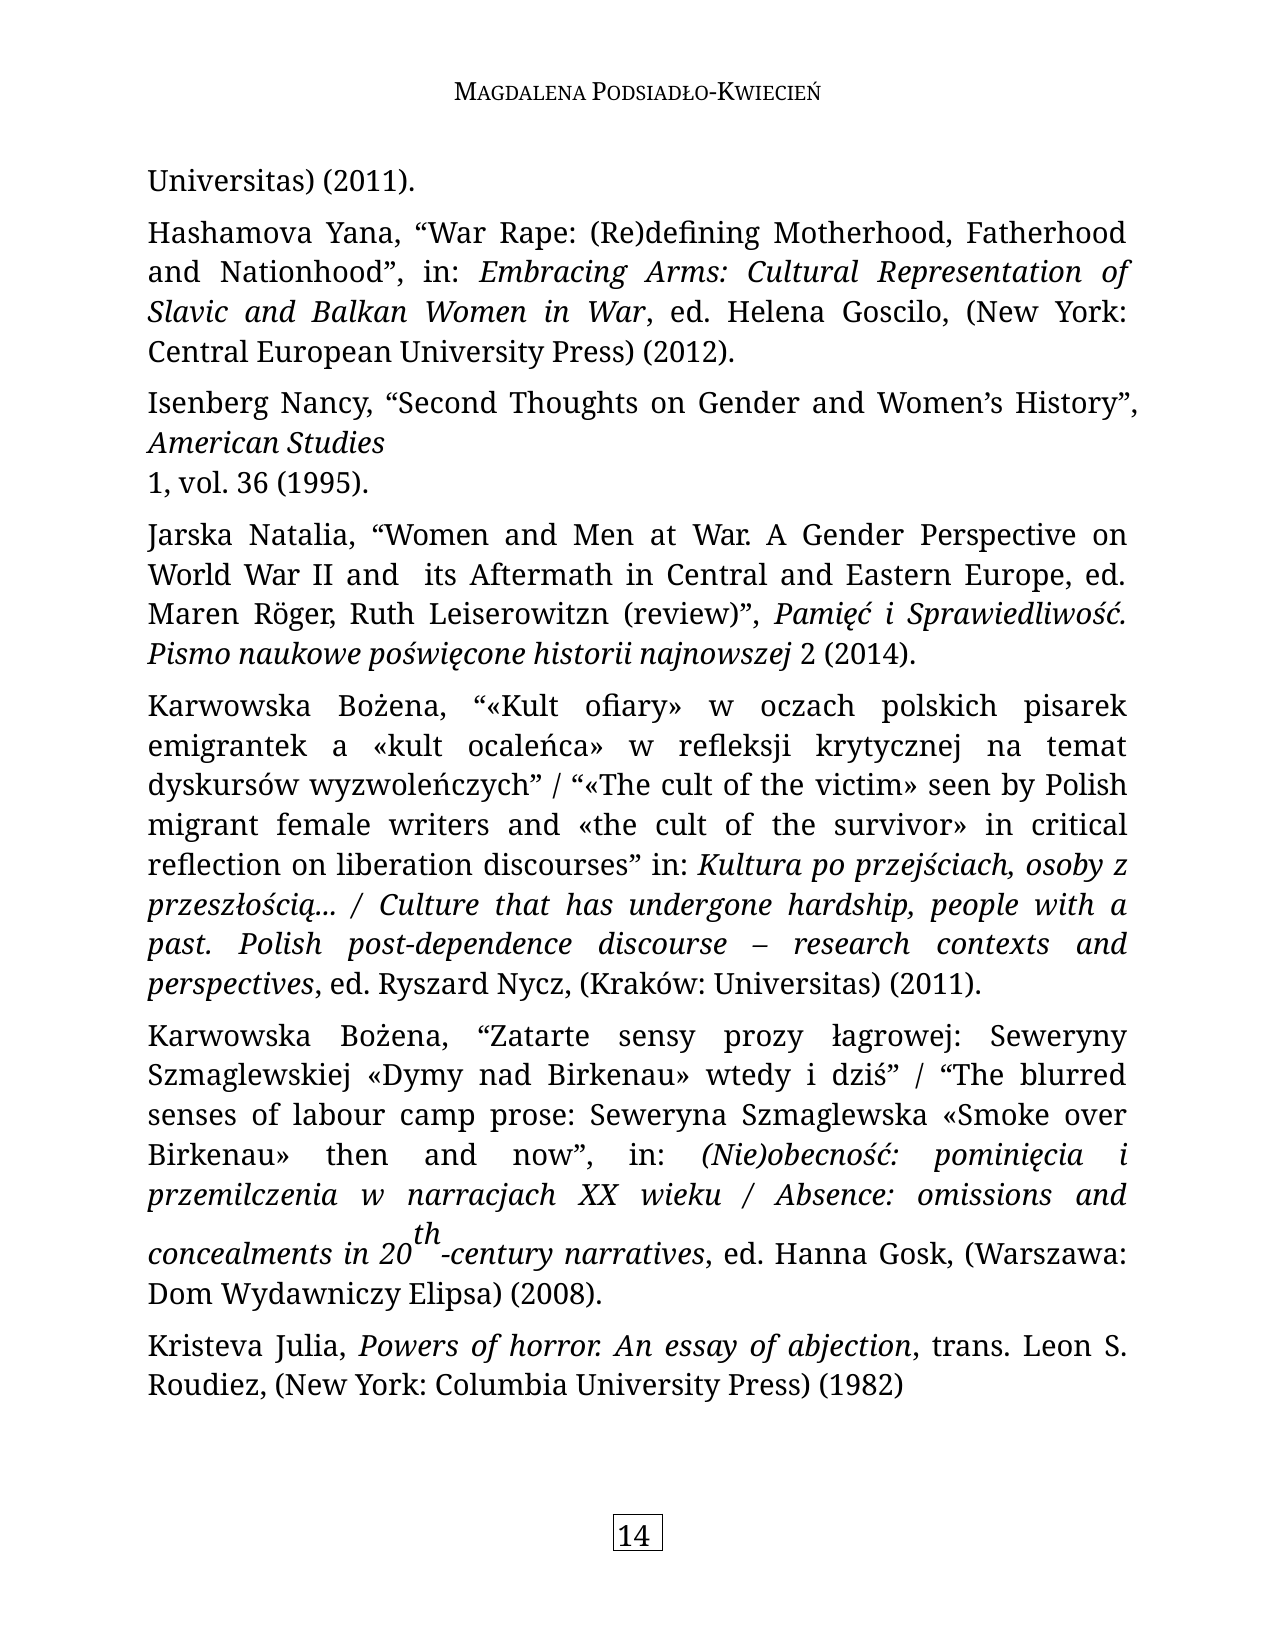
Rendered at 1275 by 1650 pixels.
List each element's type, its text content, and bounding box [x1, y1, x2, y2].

text Isenberg Nancy, “Second Thoughts on Gender and Women’s History”, American Studies [147, 383, 1139, 462]
text Jarska Natalia, “Women and Men at War. A Gender Perspective on World War II and its Aftermath in Central and Eastern Europe, ed. Maren Röger, Ruth Leiserowitzn (review)”, Pamięć i Sprawiedliwość. Pismo naukowe poświęcone historii najnowszej 2 (2014). [147, 514, 1128, 673]
text Hashamova Yana, “War Rape: (Re)defining Motherhood, Fatherhood and Nationhood”, in: Embracing Arms: Cultural Representation of Slavic and Balkan Women in War, ed. Helena Goscilo, (New York: Central European University Press) (2012). [147, 212, 1128, 371]
text Karwowska Bożena, “«Kult ofiary» w oczach polskich pisarek emigrantek a «kult ocaleńca» w refleksji krytycznej na temat dyskursów wyzwoleńczych” / “«The cult of the victim» seen by Polish migrant female writers and «the cult of the survivor» in critical reflection on liberation discourses” in: Kultura po przejściach, osoby z przeszłością... / Culture that has undergone hardship, people with a past. Polish post-dependence discourse – research contexts and perspectives, ed. Ryszard Nycz, (Kraków: Universitas) (2011). [147, 685, 1128, 1003]
text 1, vol. 36 (1995). [147, 462, 1139, 502]
text MAGDALENA PODSIADŁO-KWIECIEŃ [453, 74, 822, 108]
text Karwowska Bożena, “Zatarte sensy prozy łagrowej: Seweryny Szmaglewskiej «Dymy nad Birkenau» wtedy i dziś” / “The blurred senses of labour camp prose: Seweryna Szmaglewska «Smoke over Birkenau» then and now”, in: (Nie)obecność: pominięcia i przemilczenia w narracjach XX wieku / Absence: omissions and concealments in 20th-century narratives, ed. Hanna Gosk, (Warszawa: Dom Wydawniczy Elipsa) (2008). [147, 1015, 1128, 1313]
text Kristeva Julia, Powers of horror. An essay of abjection, trans. Leon S. Roudiez, (New York: Columbia University Press) (1982) [147, 1325, 1127, 1404]
text Universitas) (2011). [147, 160, 1139, 199]
